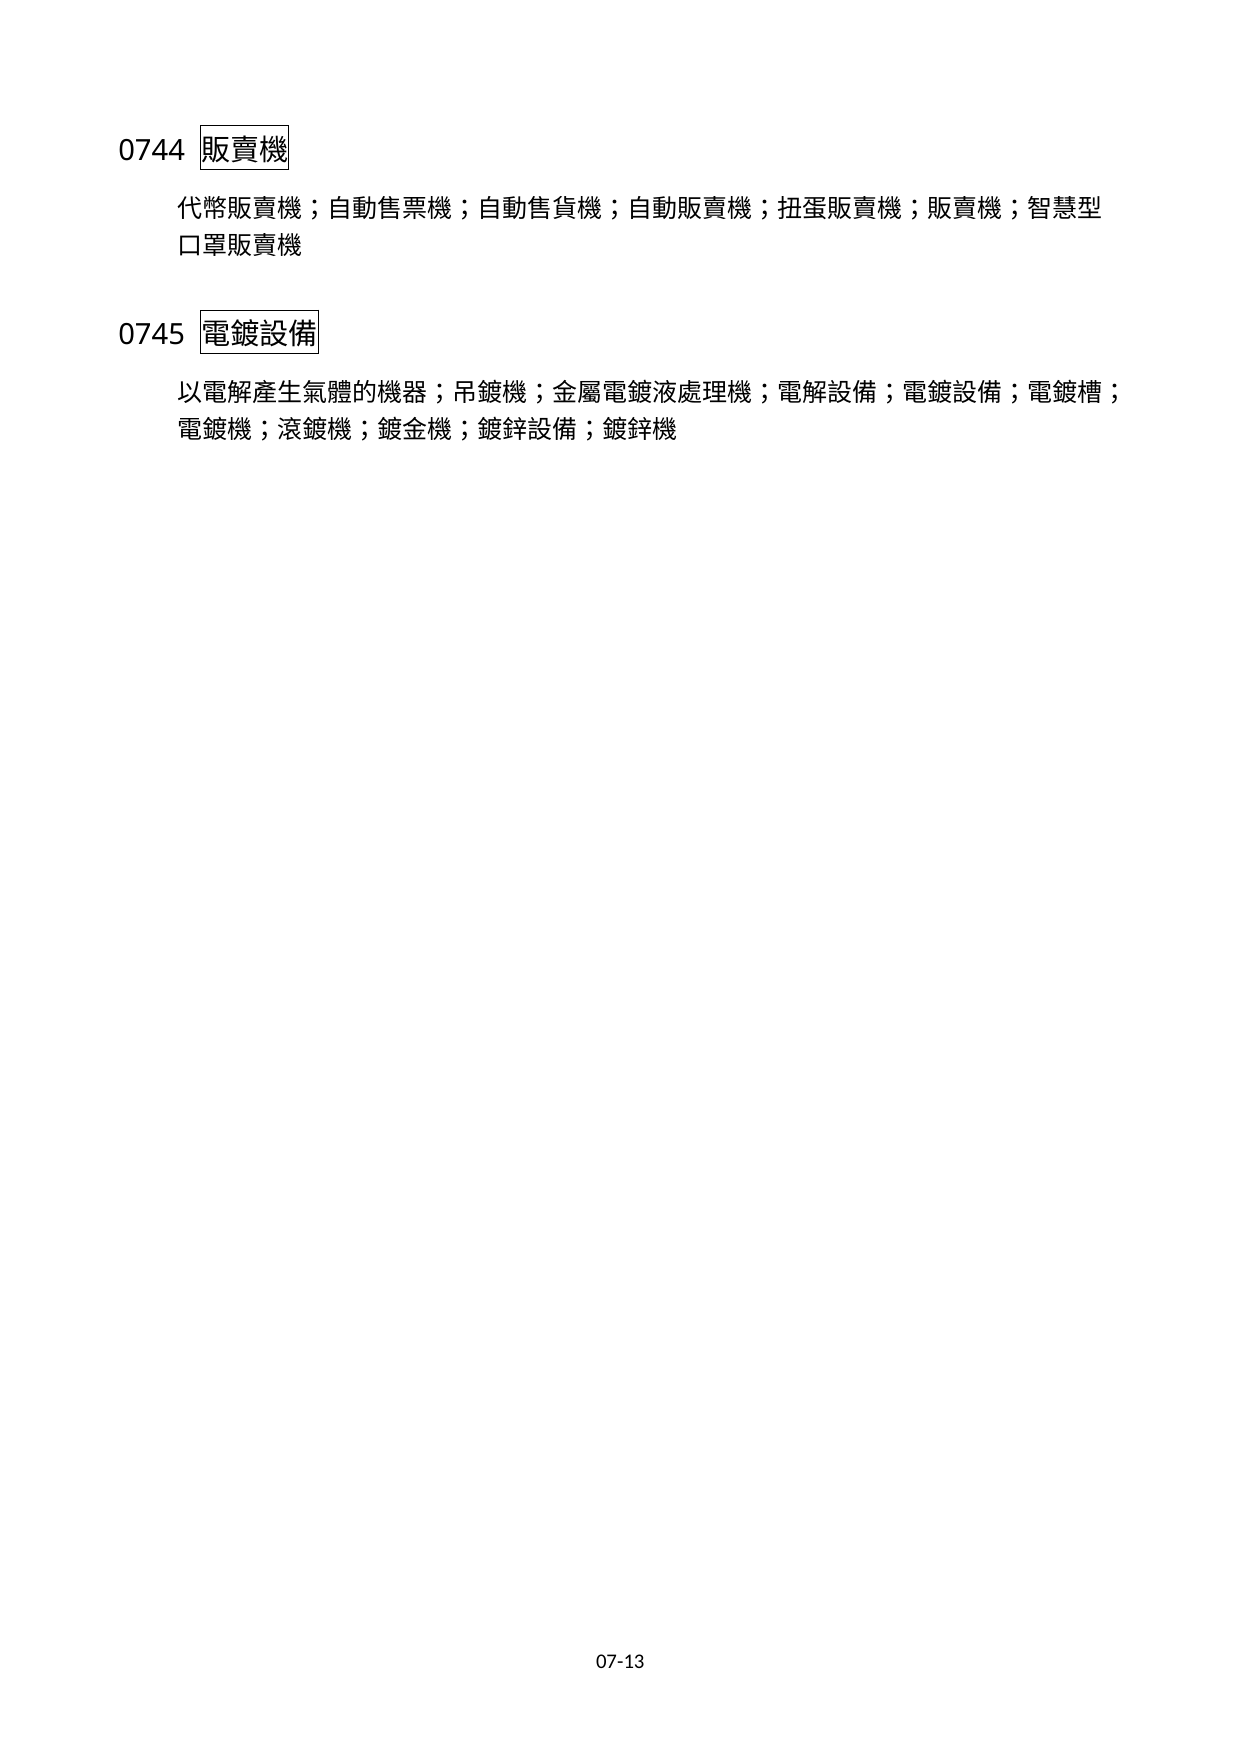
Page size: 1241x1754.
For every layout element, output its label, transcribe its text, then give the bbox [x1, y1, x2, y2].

text 0744 [118, 127, 200, 169]
text 0745 [118, 311, 200, 353]
text 以電解產生氣體的機器；吊鍍機；金屬電鍍液處理機；電解設備；電鍍設備；電鍍槽；電鍍機；滾鍍機；鍍金機；鍍鋅設備；鍍鋅機 [177, 372, 1122, 447]
text 販賣機 [201, 127, 288, 169]
text 代幣販賣機；自動售票機；自動售貨機；自動販賣機；扭蛋販賣機；販賣機；智慧型口罩販賣機 [177, 187, 1122, 262]
text [319, 311, 1122, 353]
text 電鍍設備 [201, 311, 318, 353]
text [289, 127, 1122, 169]
